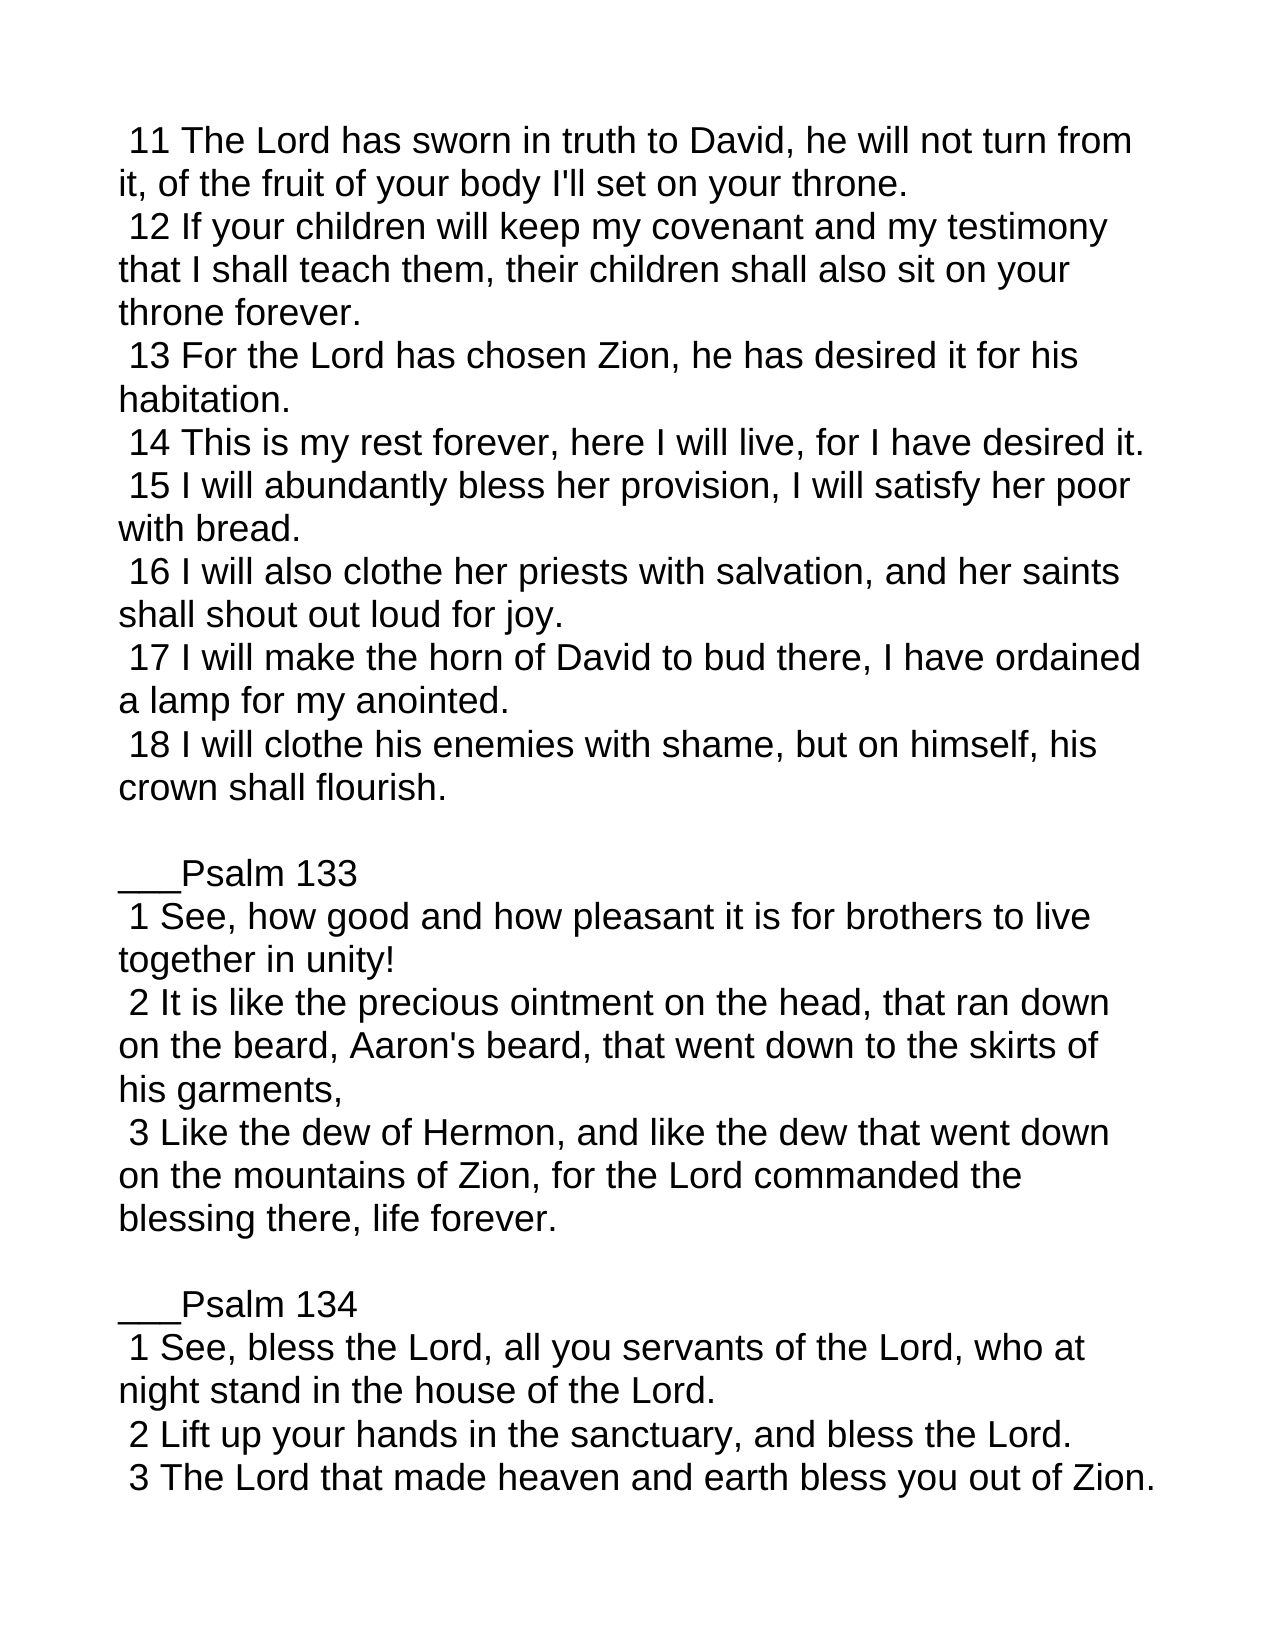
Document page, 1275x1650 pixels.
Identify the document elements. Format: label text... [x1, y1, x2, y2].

text 11 The Lord has sworn in truth to David, he will not turn from it, of the fruit of your body I'll set on your throne. [118, 118, 1157, 204]
text 2 Lift up your hands in the sanctuary, and bless the Lord. [118, 1412, 1157, 1455]
text ___Psalm 134 [118, 1282, 1157, 1326]
text 15 I will abundantly bless her provision, I will satisfy her poor with bread. [118, 463, 1157, 549]
text 3 Like the dew of Hermon, and like the dew that went down on the mountains of Zion, for the Lord commanded the blessing there, life forever. [118, 1110, 1157, 1239]
text 14 This is my rest forever, here I will live, for I have desired it. [118, 420, 1157, 463]
text 17 I will make the horn of David to bud there, I have ordained a lamp for my anointed. [118, 636, 1157, 722]
text ___Psalm 133 [118, 851, 1157, 894]
text 1 See, bless the Lord, all you servants of the Lord, who at night stand in the house of the Lord. [118, 1326, 1157, 1412]
text 2 It is like the precious ointment on the head, that ran down on the beard, Aaron's beard, that went down to the skirts of his garments, [118, 981, 1157, 1110]
text 3 The Lord that made heaven and earth bless you out of Zion. [118, 1455, 1157, 1498]
text 16 I will also clothe her priests with salvation, and her saints shall shout out loud for joy. [118, 549, 1157, 636]
text 12 If your children will keep my covenant and my testimony that I shall teach them, their children shall also sit on your throne forever. [118, 204, 1157, 334]
text 1 See, how good and how pleasant it is for brothers to live together in unity! [118, 894, 1157, 981]
text 18 I will clothe his enemies with shame, but on himself, his crown shall flourish. [118, 722, 1157, 808]
text 13 For the Lord has chosen Zion, he has desired it for his habitation. [118, 334, 1157, 420]
